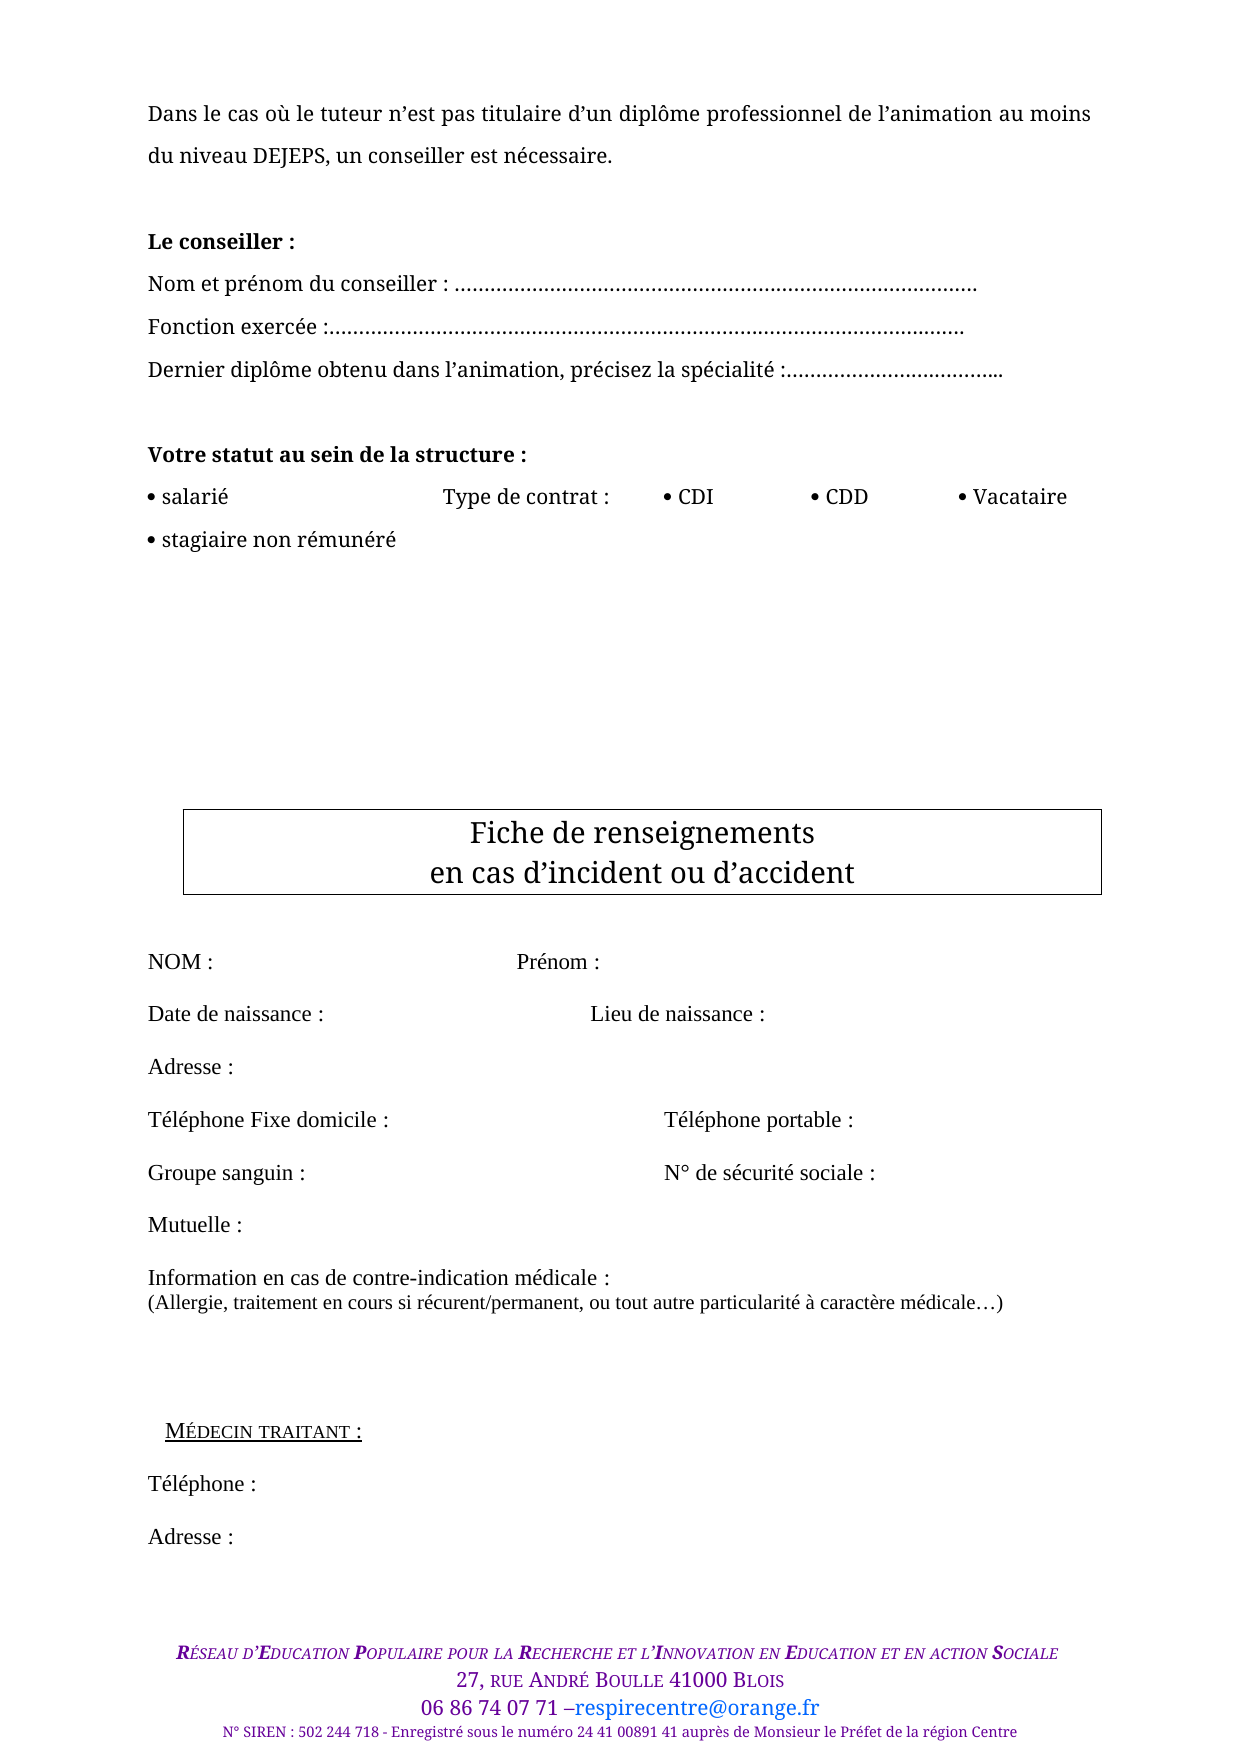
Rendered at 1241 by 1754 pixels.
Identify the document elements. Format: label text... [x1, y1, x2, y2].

text Dans le cas où le tuteur n’est pas titulaire d’un diplôme professionnel de l’animation au moins du niveau DEJEPS, un conseiller est nécessaire. [148, 99, 1092, 170]
text  salarié Type de contrat :  CDI  CDD  Vacataire [148, 482, 1092, 511]
text (Allergie, traitement en cours si récurent/permanent, ou tout autre particularité à caractère médicale…) [148, 1290, 1092, 1314]
text Médecin traitant : [148, 1417, 1092, 1444]
text Adresse : [148, 1053, 1092, 1079]
text  stagiaire non rémunéré [148, 525, 1092, 553]
text Nom et prénom du conseiller : ……………………………………………………………………………. [148, 269, 1092, 298]
text en cas d’incident ou d’accident [184, 849, 1101, 894]
text Dernier diplôme obtenu dans l’animation, précisez la spécialité :…………………….………... [148, 355, 1092, 383]
text Votre statut au sein de la structure : [148, 440, 1092, 468]
text NOM : Prénom : [148, 948, 1092, 974]
text Groupe sanguin : N° de sécurité sociale : [148, 1158, 1092, 1185]
text Date de naissance : Lieu de naissance : [148, 1000, 1092, 1027]
text Adresse : [148, 1523, 1092, 1549]
text Fonction exercée :……………………………………………………………………………………….……. [148, 312, 1092, 341]
text Fiche de renseignements [184, 810, 1101, 849]
text Téléphone Fixe domicile : Téléphone portable : [148, 1106, 1092, 1132]
text Mutuelle : [148, 1211, 1092, 1238]
text Le conseiller : [148, 227, 1092, 255]
text Information en cas de contre-indication médicale : [148, 1264, 1092, 1290]
text Téléphone : [148, 1470, 1092, 1497]
